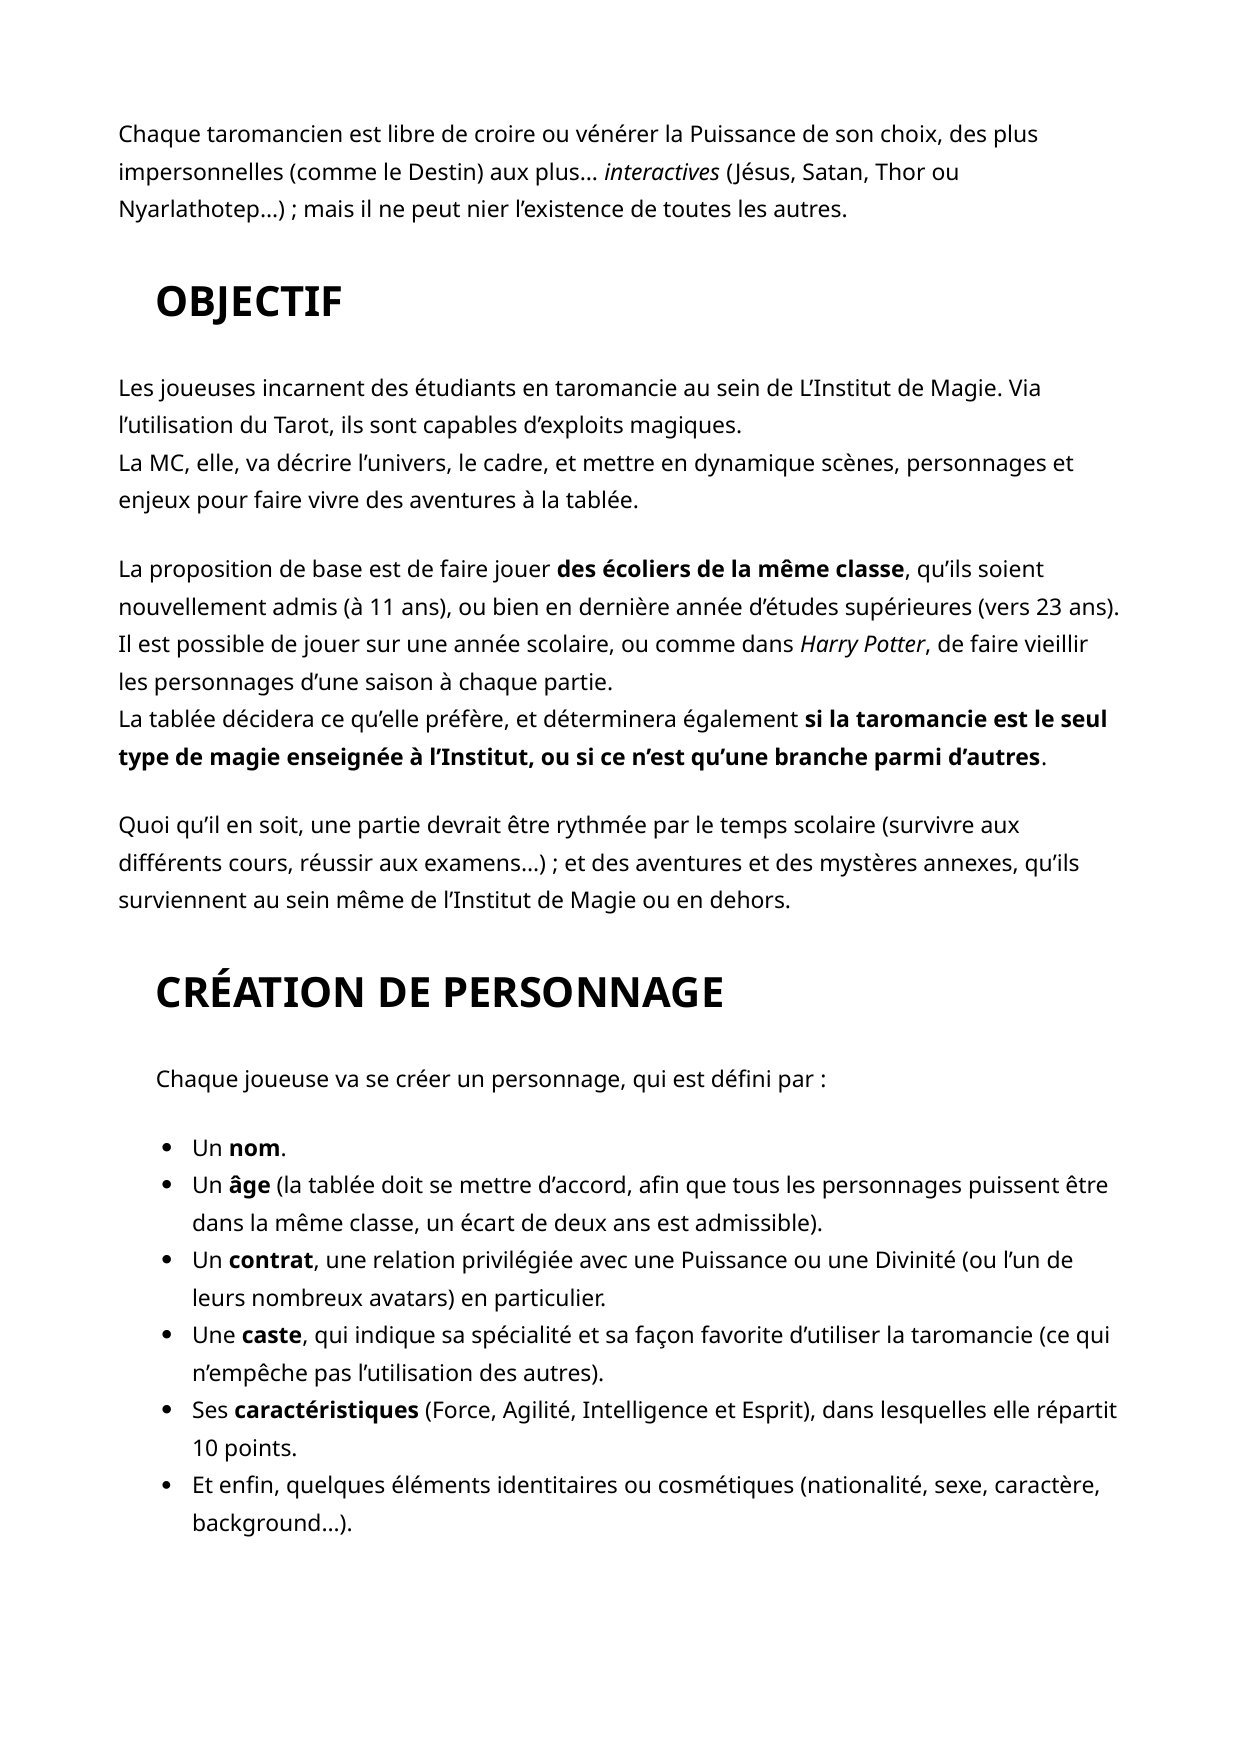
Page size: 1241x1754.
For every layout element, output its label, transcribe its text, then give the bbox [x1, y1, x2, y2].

text OBJECTIF [156, 272, 1122, 329]
list Et enfin, quelques éléments identitaires ou cosmétiques (nationalité, sexe, caractère, background…). [162, 1469, 1122, 1538]
text La proposition de base est de faire jouer des écoliers de la même classe, qu’ils soient nouvellement admis (à 11 ans), ou bien en dernière année d’études supérieures (vers 23 ans). Il est possible de jouer sur une année scolaire, ou comme dans Harry Potter, de faire vieillir les personnages d’une saison à chaque partie. La tablée décidera ce qu’elle préfère, et déterminera également si la taromancie est le seul type de magie enseignée à l’Institut, ou si ce n’est qu’une branche parmi d’autres. [118, 553, 1122, 772]
list Une caste, qui indique sa spécialité et sa façon favorite d’utiliser la taromancie (ce qui n’empêche pas l’utilisation des autres). [162, 1319, 1122, 1388]
list Un contrat, une relation privilégiée avec une Puissance ou une Divinité (ou l’un de leurs nombreux avatars) en particulier. [162, 1244, 1122, 1313]
text Chaque joueuse va se créer un personnage, qui est défini par : [156, 1063, 1122, 1094]
text Les joueuses incarnent des étudiants en taromancie au sein de L’Institut de Magie. Via l’utilisation du Tarot, ils sont capables d’exploits magiques. La MC, elle, va décrire l’univers, le cadre, et mettre en dynamique scènes, personnages et enjeux pour faire vivre des aventures à la tablée. [118, 372, 1122, 515]
subtitle CRÉATION DE PERSONNAGE [156, 963, 1122, 1020]
list Ses caractéristiques (Force, Agilité, Intelligence et Esprit), dans lesquelles elle répartit 10 points. [162, 1394, 1122, 1463]
text Chaque taromancien est libre de croire ou vénérer la Puissance de son choix, des plus impersonnelles (comme le Destin) aux plus… interactives (Jésus, Satan, Thor ou Nyarlathotep…) ; mais il ne peut nier l’existence de toutes les autres. [118, 118, 1122, 224]
list Un nom. [162, 1131, 1122, 1163]
list Un âge (la tablée doit se mettre d’accord, afin que tous les personnages puissent être dans la même classe, un écart de deux ans est admissible). [162, 1169, 1122, 1238]
text Quoi qu’il en soit, une partie devrait être rythmée par le temps scolaire (survivre aux différents cours, réussir aux examens…) ; et des aventures et des mystères annexes, qu’ils surviennent au sein même de l’Institut de Magie ou en dehors. [118, 809, 1122, 915]
